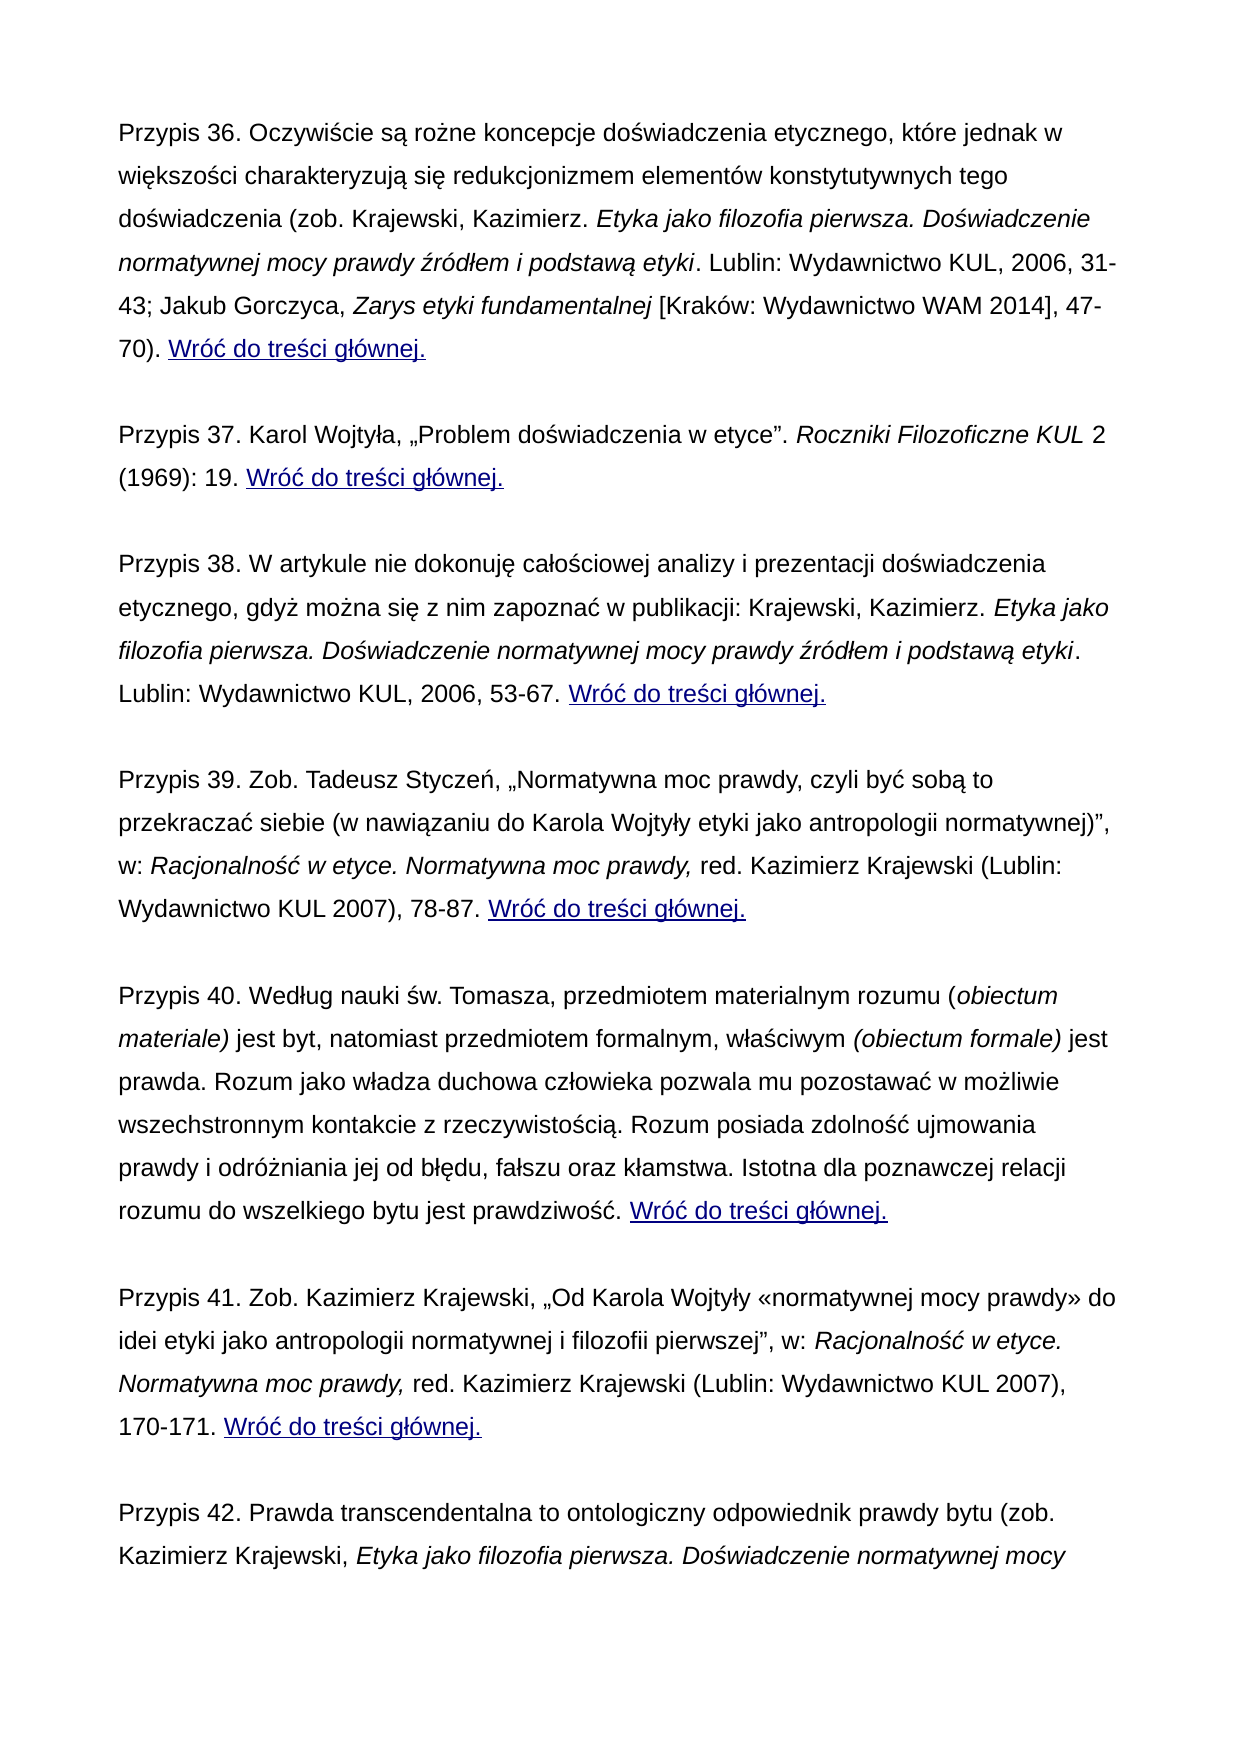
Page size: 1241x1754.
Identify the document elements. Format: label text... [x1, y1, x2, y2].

text Przypis 40. Według nauki św. Tomasza, przedmiotem materialnym rozumu (obiectum materiale) jest byt, natomiast przedmiotem formalnym, właściwym (obiectum formale) jest prawda. Rozum jako władza duchowa człowieka pozwala mu pozostawać w możliwie wszechstronnym kontakcie z rzeczywistością. Rozum posiada zdolność ujmowania prawdy i odróżniania jej od błędu, fałszu oraz kłamstwa. Istotna dla poznawczej relacji rozumu do wszelkiego bytu jest prawdziwość. Wróć do treści głównej. [118, 981, 1122, 1225]
text Przypis 41. Zob. Kazimierz Krajewski, „Od Karola Wojtyły «normatywnej mocy prawdy» do idei etyki jako antropologii normatywnej i filozofii pierwszej”, w: Racjonalność w etyce. Normatywna moc prawdy, red. Kazimierz Krajewski (Lublin: Wydawnictwo KUL 2007), 170-171. Wróć do treści głównej. [118, 1282, 1122, 1441]
text Przypis 42. Prawda transcendentalna to ontologiczny odpowiednik prawdy bytu (zob. Kazimierz Krajewski, Etyka jako filozofia pierwsza. Doświadczenie normatywnej mocy [118, 1498, 1122, 1570]
text Przypis 37. Karol Wojtyła, „Problem doświadczenia w etyce”. Roczniki Filozoficzne KUL 2 (1969): 19. Wróć do treści głównej. [118, 420, 1122, 492]
text Przypis 36. Oczywiście są rożne koncepcje doświadczenia etycznego, które jednak w większości charakteryzują się redukcjonizmem elementów konstytutywnych tego doświadczenia (zob. Krajewski, Kazimierz. Etyka jako filozofia pierwsza. Doświadczenie normatywnej mocy prawdy źródłem i podstawą etyki. Lublin: Wydawnictwo KUL, 2006, 31-43; Jakub Gorczyca, Zarys etyki fundamentalnej [Kraków: Wydawnictwo WAM 2014], 47-70). Wróć do treści głównej. [118, 118, 1122, 362]
text Przypis 38. W artykule nie dokonuję całościowej analizy i prezentacji doświadczenia etycznego, gdyż można się z nim zapoznać w publikacji: Krajewski, Kazimierz. Etyka jako filozofia pierwsza. Doświadczenie normatywnej mocy prawdy źródłem i podstawą etyki. Lublin: Wydawnictwo KUL, 2006, 53-67. Wróć do treści głównej. [118, 549, 1122, 707]
text Przypis 39. Zob. Tadeusz Styczeń, „Normatywna moc prawdy, czyli być sobą to przekraczać siebie (w nawiązaniu do Karola Wojtyły etyki jako antropologii normatywnej)”, w: Racjonalność w etyce. Normatywna moc prawdy, red. Kazimierz Krajewski (Lublin: Wydawnictwo KUL 2007), 78-87. Wróć do treści głównej. [118, 765, 1122, 923]
